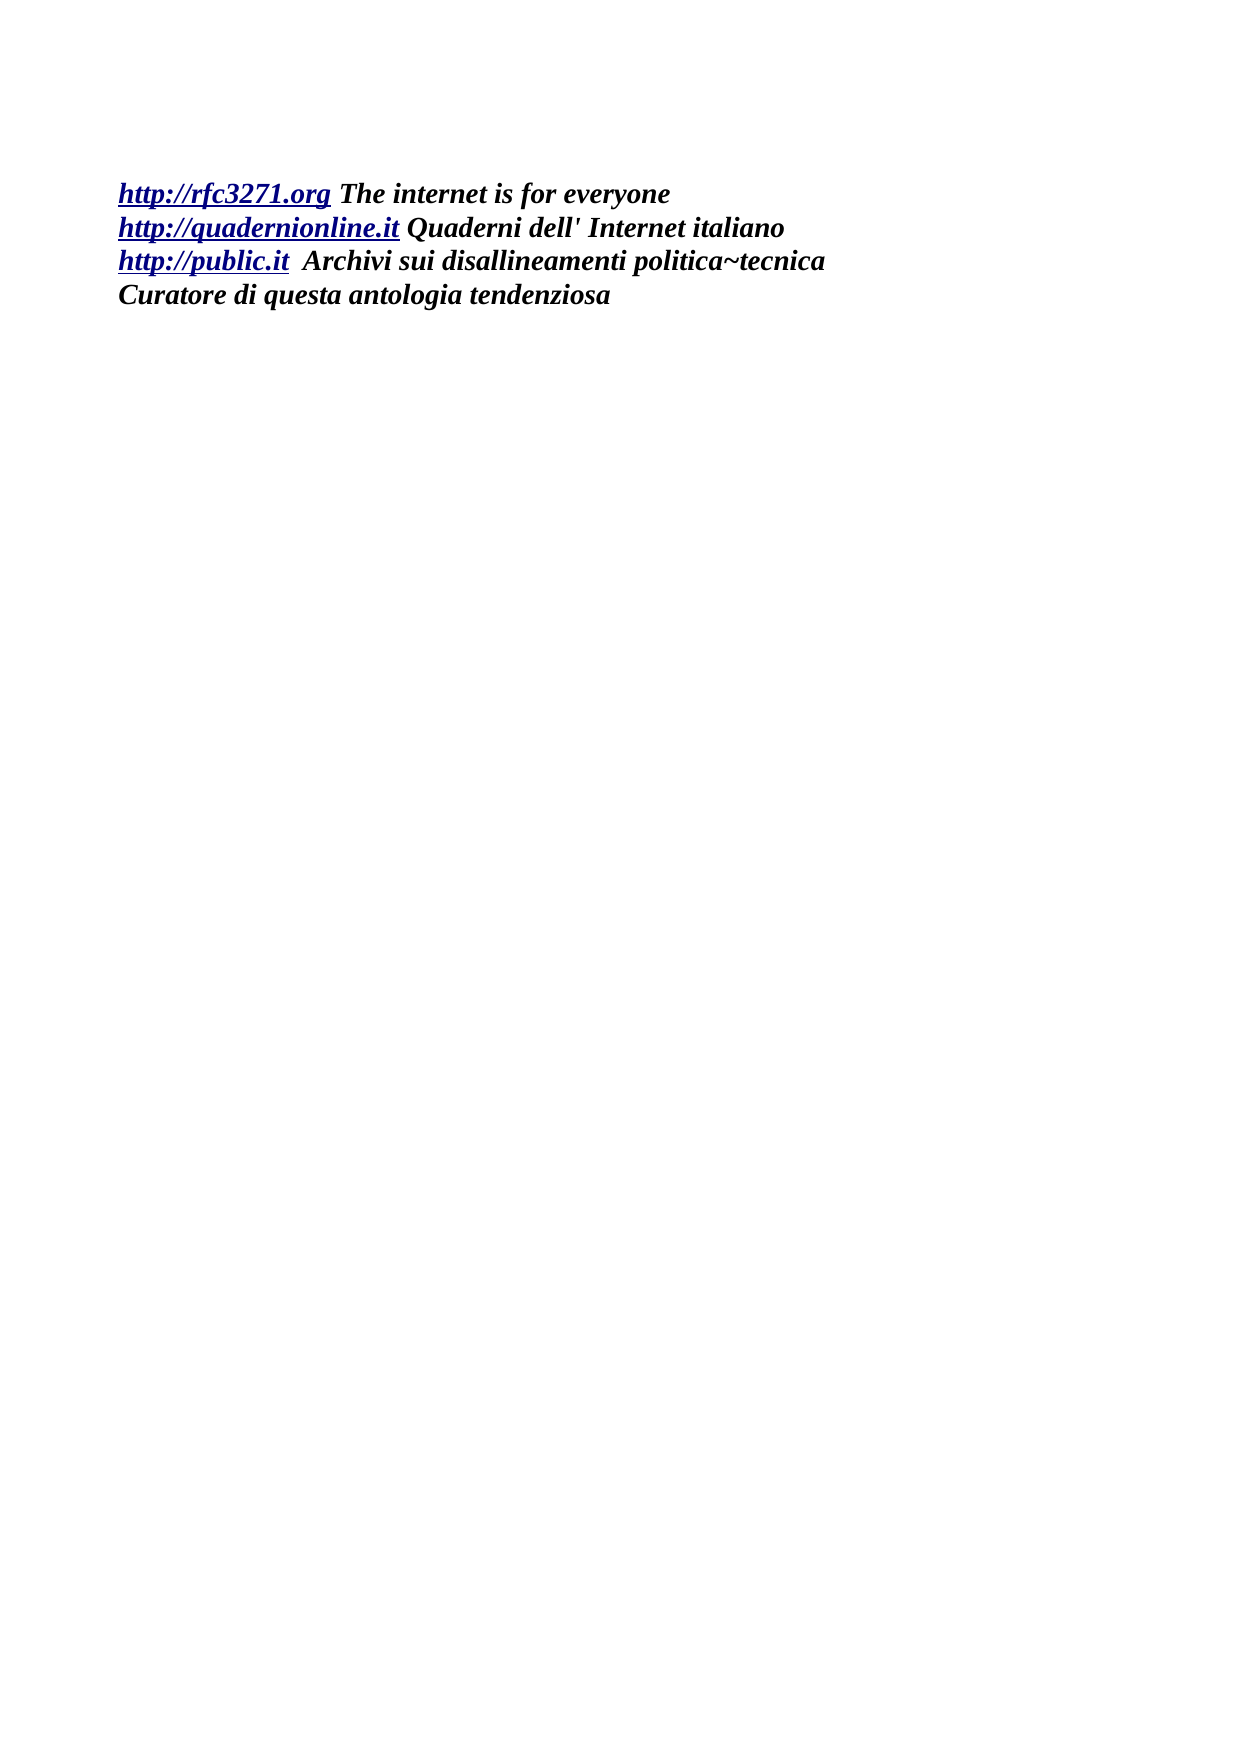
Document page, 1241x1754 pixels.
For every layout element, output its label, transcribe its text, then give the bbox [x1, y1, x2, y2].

text http://rfc3271.org The internet is for everyone [118, 176, 1122, 210]
text http://quadernionline.it Quaderni dell' Internet italiano [118, 210, 1122, 243]
text Curatore di questa antologia tendenziosa [118, 277, 1122, 311]
text http://public.it Archivi sui disallineamenti politica~tecnica [118, 243, 1122, 277]
